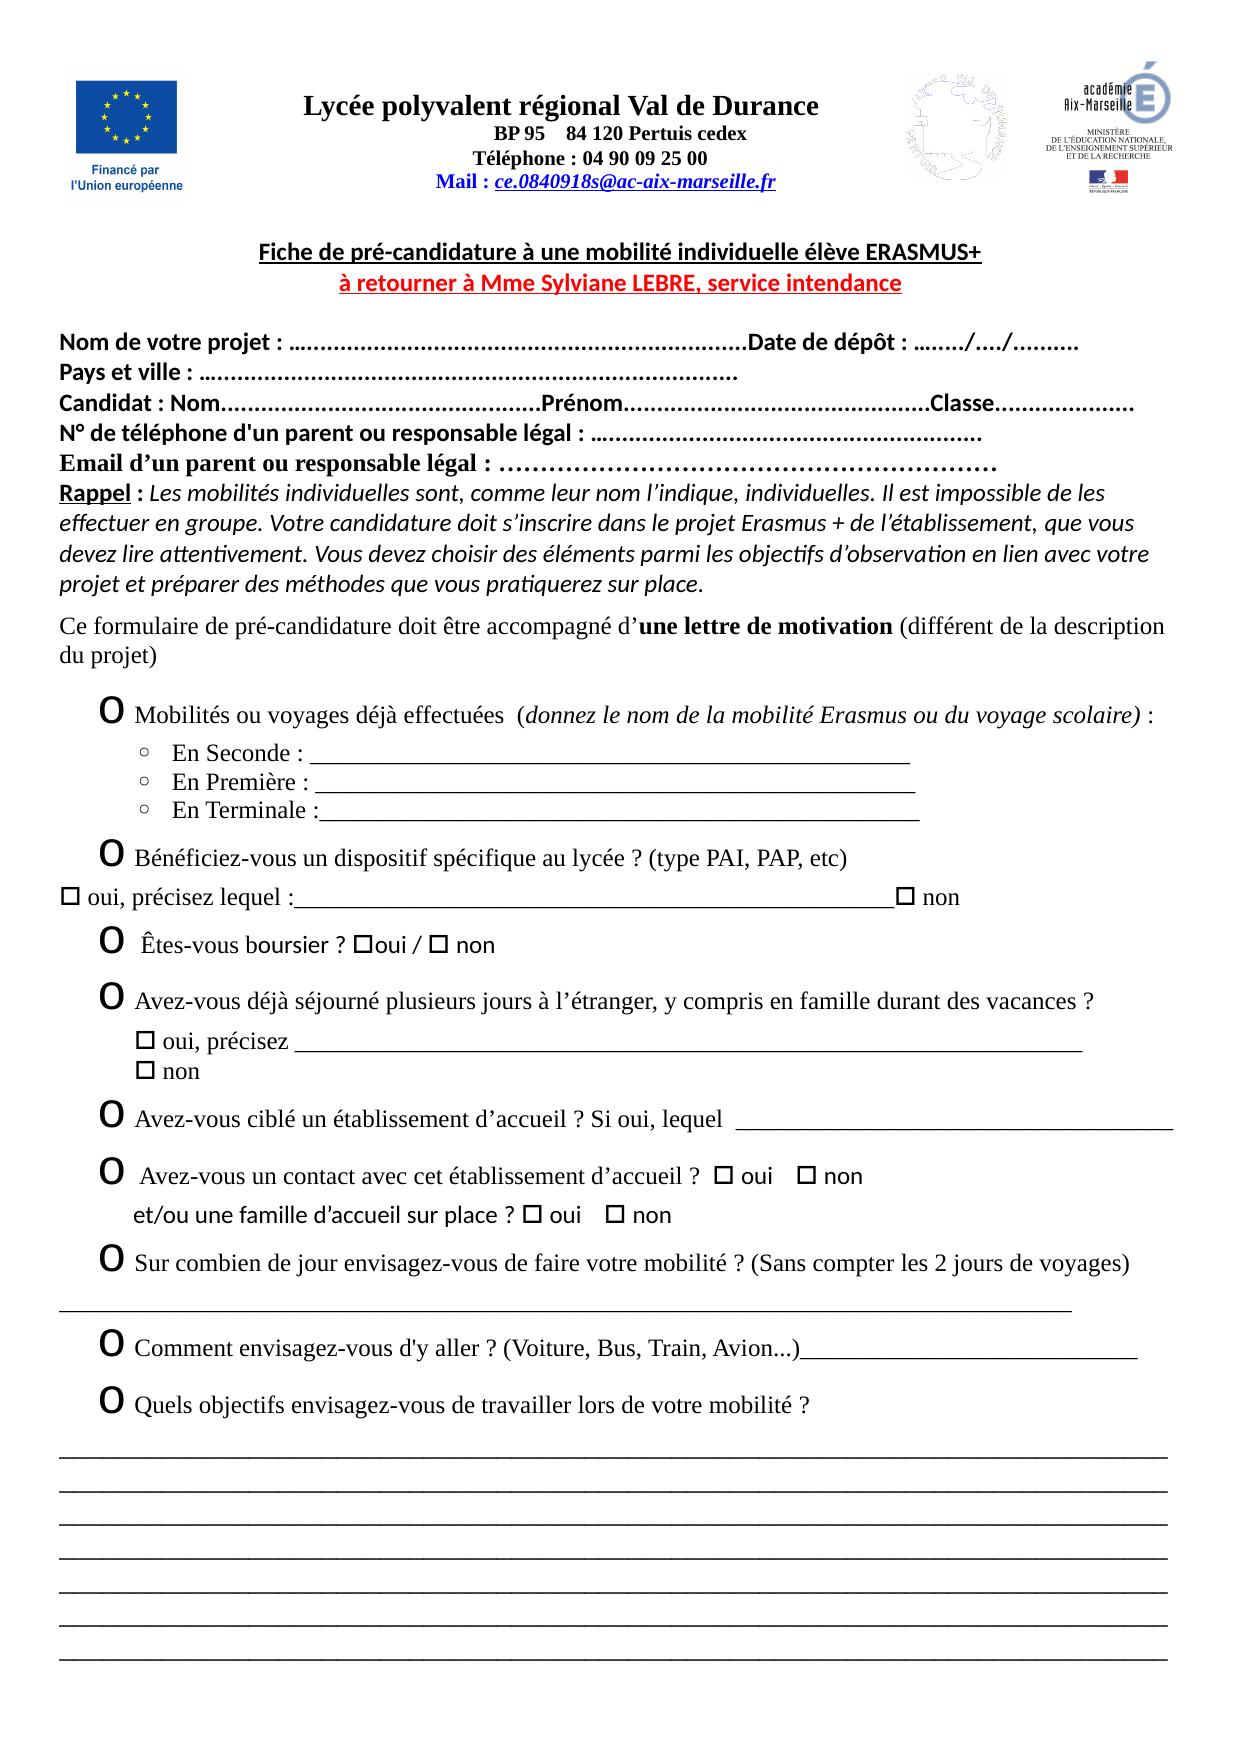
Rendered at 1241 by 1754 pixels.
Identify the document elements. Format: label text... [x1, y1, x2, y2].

text N° de téléphone d'un parent ou responsable légal : …........................................................ [59, 417, 1181, 448]
text Email d’un parent ou responsable légal : …………………………………………………… [59, 448, 1181, 477]
text Pays et ville : ….............................................................................. [59, 356, 1181, 387]
text et/ou une famille d’accueil sur place ?  oui  non [59, 1199, 1181, 1230]
list Avez-vous déjà séjourné plusieurs jours à l’étranger, y compris en famille durant des vacances ? [97, 968, 1181, 1025]
text Fiche de pré-candidature à une mobilité individuelle élève ERASMUS+ [59, 236, 1181, 267]
text à retourner à Mme Sylviane LEBRE, service intendance [59, 267, 1181, 297]
list Avez-vous ciblé un établissement d’accueil ? Si oui, lequel ___________________________________ [97, 1086, 1181, 1142]
list Quels objectifs envisagez-vous de travailler lors de votre mobilité ? [97, 1372, 1181, 1428]
list Bénéficiez-vous un dispositif spécifique au lycée ? (type PAI, PAP, etc) [97, 824, 1181, 881]
list En Première : ________________________________________________ [134, 767, 1181, 796]
text Nom de votre projet : …..................................................................Date de dépôt : …...../..../.......... [59, 326, 1181, 356]
list Sur combien de jour envisagez-vous de faire votre mobilité ? (Sans compter les 2 jours de voyages) [97, 1230, 1181, 1286]
list En Seconde : ________________________________________________ [134, 738, 1181, 767]
text Rappel : Les mobilités individuelles sont, comme leur nom l’indique, individuelles. Il est impossible de les effectuer en groupe. Votre candidature doit s’inscrire dans le projet Erasmus + de l’établissement, que vous devez lire attentivement. Vous devez choisir des éléments parmi les objectifs d’observation en lien avec votre projet et préparer des méthodes que vous pratiquerez sur place. [59, 477, 1181, 599]
list Mobilités ou voyages déjà effectuées (donnez le nom de la mobilité Erasmus ou du voyage scolaire) : [97, 681, 1181, 738]
list Êtes-vous boursier ? oui /  non [97, 911, 1181, 968]
list Comment envisagez-vous d'y aller ? (Voiture, Bus, Train, Avion...)___________________________ [97, 1315, 1181, 1372]
list En Terminale :________________________________________________ [134, 796, 1181, 824]
text  non [134, 1055, 1181, 1086]
list Avez-vous un contact avec cet établissement d’accueil ?  oui  non [97, 1142, 1181, 1199]
text  oui, précisez lequel :________________________________________________ non [59, 881, 1181, 911]
text Ce formulaire de pré-candidature doit être accompagné d’une lettre de motivation (différent de la description du projet) [59, 611, 1181, 669]
text _________________________________________________________________________________ [59, 1286, 1181, 1315]
text ____________________________________________________________________________________________________________________________________________________________________________________________________________________________________________________________________________________________________________________________________________________________________________________________________________________________________________________________________________________________________________________________________________________ [59, 1428, 1181, 1663]
text  oui, précisez _______________________________________________________________ [134, 1025, 1181, 1055]
text Candidat : Nom................................................Prénom..............................................Classe..................... [59, 387, 1181, 417]
